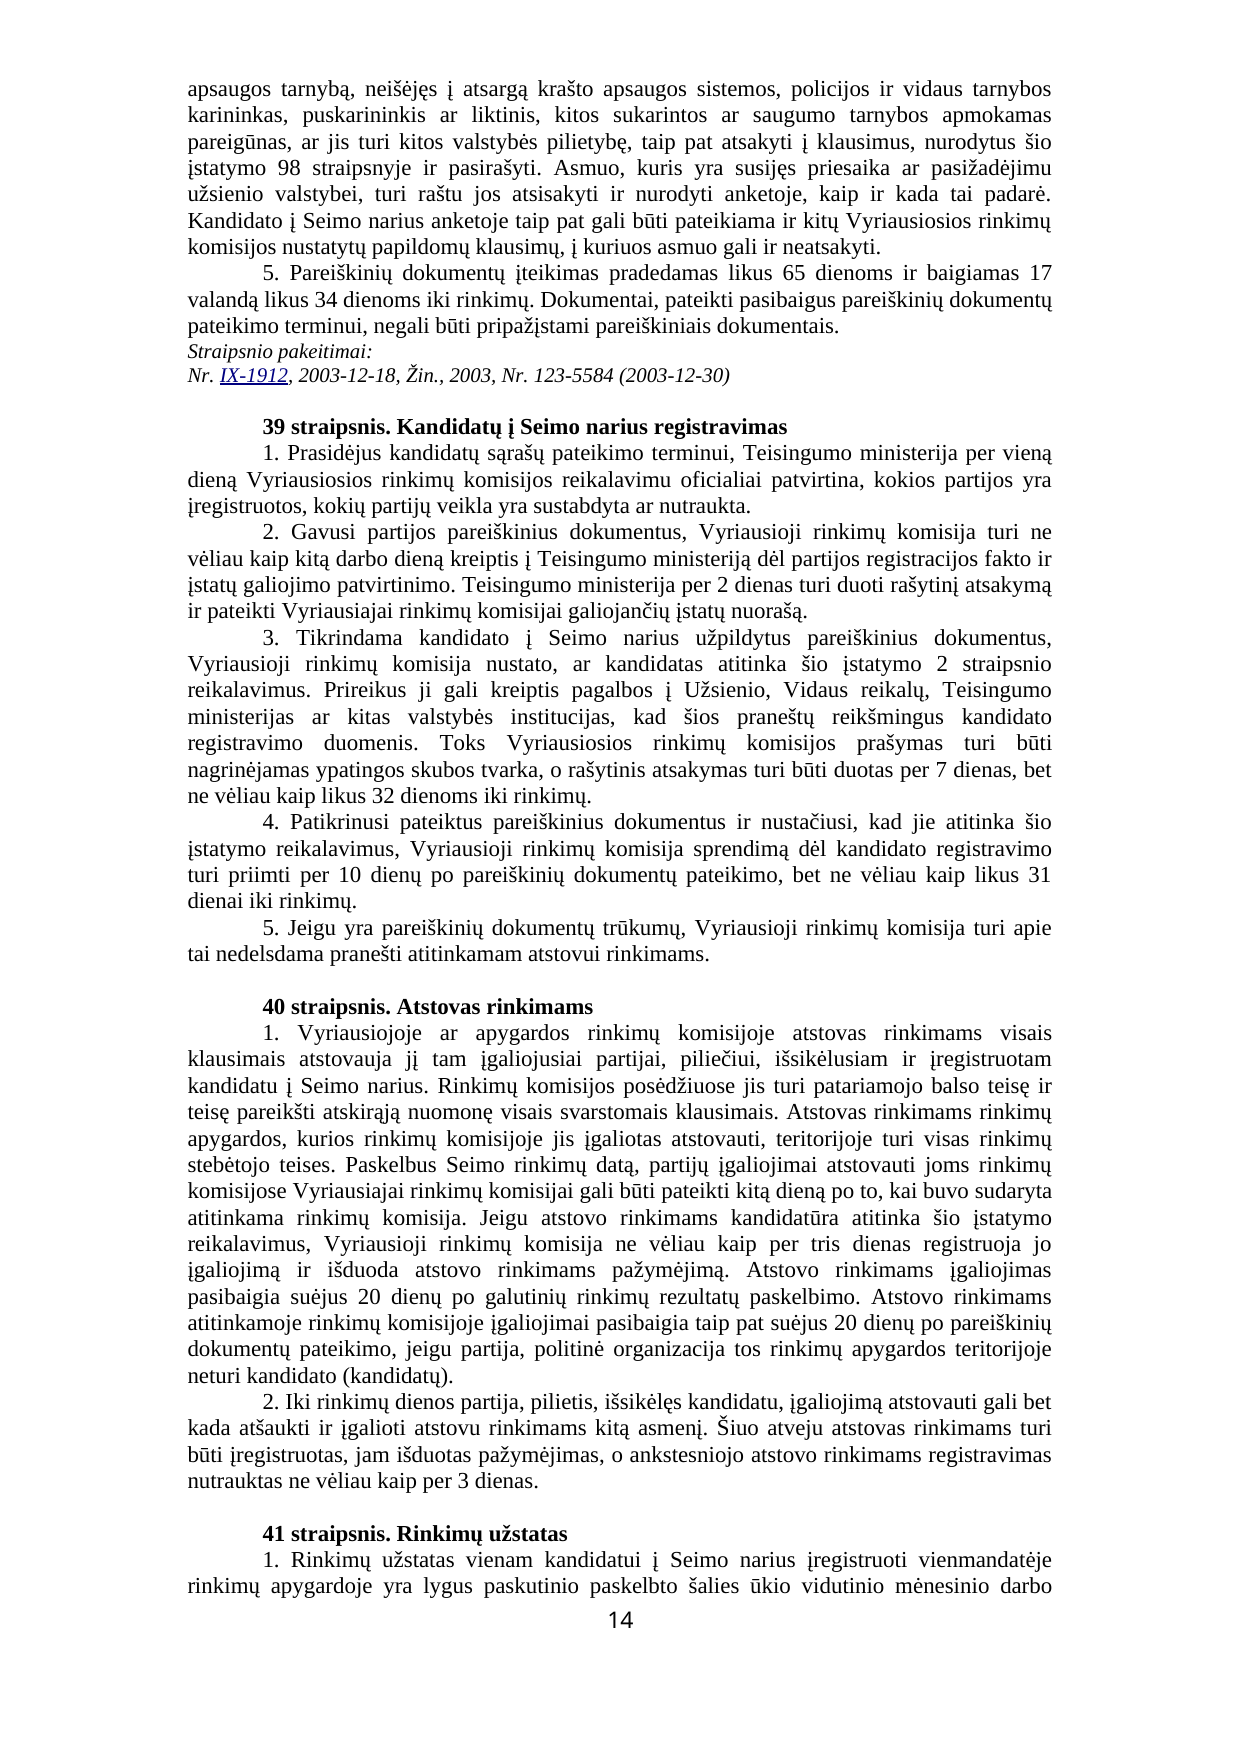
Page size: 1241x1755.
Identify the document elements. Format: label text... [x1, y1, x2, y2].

text Straipsnio pakeitimai: [187, 338, 1053, 363]
text 2. Iki rinkimų dienos partija, pilietis, išsikėlęs kandidatu, įgaliojimą atstovauti gali bet kada atšaukti ir įgalioti atstovu rinkimams kitą asmenį. Šiuo atveju atstovas rinkimams turi būti įregistruotas, jam išduotas pažymėjimas, o ankstesniojo atstovo rinkimams registravimas nutrauktas ne vėliau kaip per 3 dienas. [187, 1388, 1053, 1493]
subtitle 39 straipsnis. Kandidatų į Seimo narius registravimas [187, 413, 1053, 439]
text 3. Tikrindama kandidato į Seimo narius užpildytus pareiškinius dokumentus, Vyriausioji rinkimų komisija nustato, ar kandidatas atitinka šio įstatymo 2 straipsnio reikalavimus. Prireikus ji gali kreiptis pagalbos į Užsienio, Vidaus reikalų, Teisingumo ministerijas ar kitas valstybės institucijas, kad šios praneštų reikšmingus kandidato registravimo duomenis. Toks Vyriausiosios rinkimų komisijos prašymas turi būti nagrinėjamas ypatingos skubos tvarka, o rašytinis atsakymas turi būti duotas per 7 dienas, bet ne vėliau kaip likus 32 dienoms iki rinkimų. [187, 624, 1053, 808]
text Nr. IX-1912, 2003-12-18, Žin., 2003, Nr. 123-5584 (2003-12-30) [187, 363, 1053, 387]
text 1. Vyriausiojoje ar apygardos rinkimų komisijoje atstovas rinkimams visais klausimais atstovauja jį tam įgaliojusiai partijai, piliečiui, išsikėlusiam ir įregistruotam kandidatu į Seimo narius. Rinkimų komisijos posėdžiuose jis turi patariamojo balso teisę ir teisę pareikšti atskirąją nuomonę visais svarstomais klausimais. Atstovas rinkimams rinkimų apygardos, kurios rinkimų komisijoje jis įgaliotas atstovauti, teritorijoje turi visas rinkimų stebėtojo teises. Paskelbus Seimo rinkimų datą, partijų įgaliojimai atstovauti joms rinkimų komisijose Vyriausiajai rinkimų komisijai gali būti pateikti kitą dieną po to, kai buvo sudaryta atitinkama rinkimų komisija. Jeigu atstovo rinkimams kandidatūra atitinka šio įstatymo reikalavimus, Vyriausioji rinkimų komisija ne vėliau kaip per tris dienas registruoja jo įgaliojimą ir išduoda atstovo rinkimams pažymėjimą. Atstovo rinkimams įgaliojimas pasibaigia suėjus 20 dienų po galutinių rinkimų rezultatų paskelbimo. Atstovo rinkimams atitinkamoje rinkimų komisijoje įgaliojimai pasibaigia taip pat suėjus 20 dienų po pareiškinių dokumentų pateikimo, jeigu partija, politinė organizacija tos rinkimų apygardos teritorijoje neturi kandidato (kandidatų). [187, 1019, 1053, 1388]
text 4. Patikrinusi pateiktus pareiškinius dokumentus ir nustačiusi, kad jie atitinka šio įstatymo reikalavimus, Vyriausioji rinkimų komisija sprendimą dėl kandidato registravimo turi priimti per 10 dienų po pareiškinių dokumentų pateikimo, bet ne vėliau kaip likus 31 dienai iki rinkimų. [187, 808, 1053, 914]
subtitle 41 straipsnis. Rinkimų užstatas [187, 1520, 1053, 1546]
text 1. Rinkimų užstatas vienam kandidatui į Seimo narius įregistruoti vienmandatėje rinkimų apygardoje yra lygus paskutinio paskelbto šalies ūkio vidutinio mėnesinio darbo [187, 1546, 1053, 1599]
text 2. Gavusi partijos pareiškinius dokumentus, Vyriausioji rinkimų komisija turi ne vėliau kaip kitą darbo dieną kreiptis į Teisingumo ministeriją dėl partijos registracijos fakto ir įstatų galiojimo patvirtinimo. Teisingumo ministerija per 2 dienas turi duoti rašytinį atsakymą ir pateikti Vyriausiajai rinkimų komisijai galiojančių įstatų nuorašą. [187, 518, 1053, 624]
text 1. Prasidėjus kandidatų sąrašų pateikimo terminui, Teisingumo ministerija per vieną dieną Vyriausiosios rinkimų komisijos reikalavimu oficialiai patvirtina, kokios partijos yra įregistruotos, kokių partijų veikla yra sustabdyta ar nutraukta. [187, 439, 1053, 518]
text 5. Jeigu yra pareiškinių dokumentų trūkumų, Vyriausioji rinkimų komisija turi apie tai nedelsdama pranešti atitinkamam atstovui rinkimams. [187, 914, 1053, 966]
subtitle 40 straipsnis. Atstovas rinkimams [187, 993, 1053, 1019]
text apsaugos tarnybą, neišėjęs į atsargą krašto apsaugos sistemos, policijos ir vidaus tarnybos karininkas, puskarininkis ar liktinis, kitos sukarintos ar saugumo tarnybos apmokamas pareigūnas, ar jis turi kitos valstybės pilietybę, taip pat atsakyti į klausimus, nurodytus šio įstatymo 98 straipsnyje ir pasirašyti. Asmuo, kuris yra susijęs priesaika ar pasižadėjimu užsienio valstybei, turi raštu jos atsisakyti ir nurodyti anketoje, kaip ir kada tai padarė. Kandidato į Seimo narius anketoje taip pat gali būti pateikiama ir kitų Vyriausiosios rinkimų komisijos nustatytų papildomų klausimų, į kuriuos asmuo gali ir neatsakyti. [187, 75, 1053, 259]
text 5. Pareiškinių dokumentų įteikimas pradedamas likus 65 dienoms ir baigiamas 17 valandą likus 34 dienoms iki rinkimų. Dokumentai, pateikti pasibaigus pareiškinių dokumentų pateikimo terminui, negali būti pripažįstami pareiškiniais dokumentais. [187, 259, 1053, 338]
